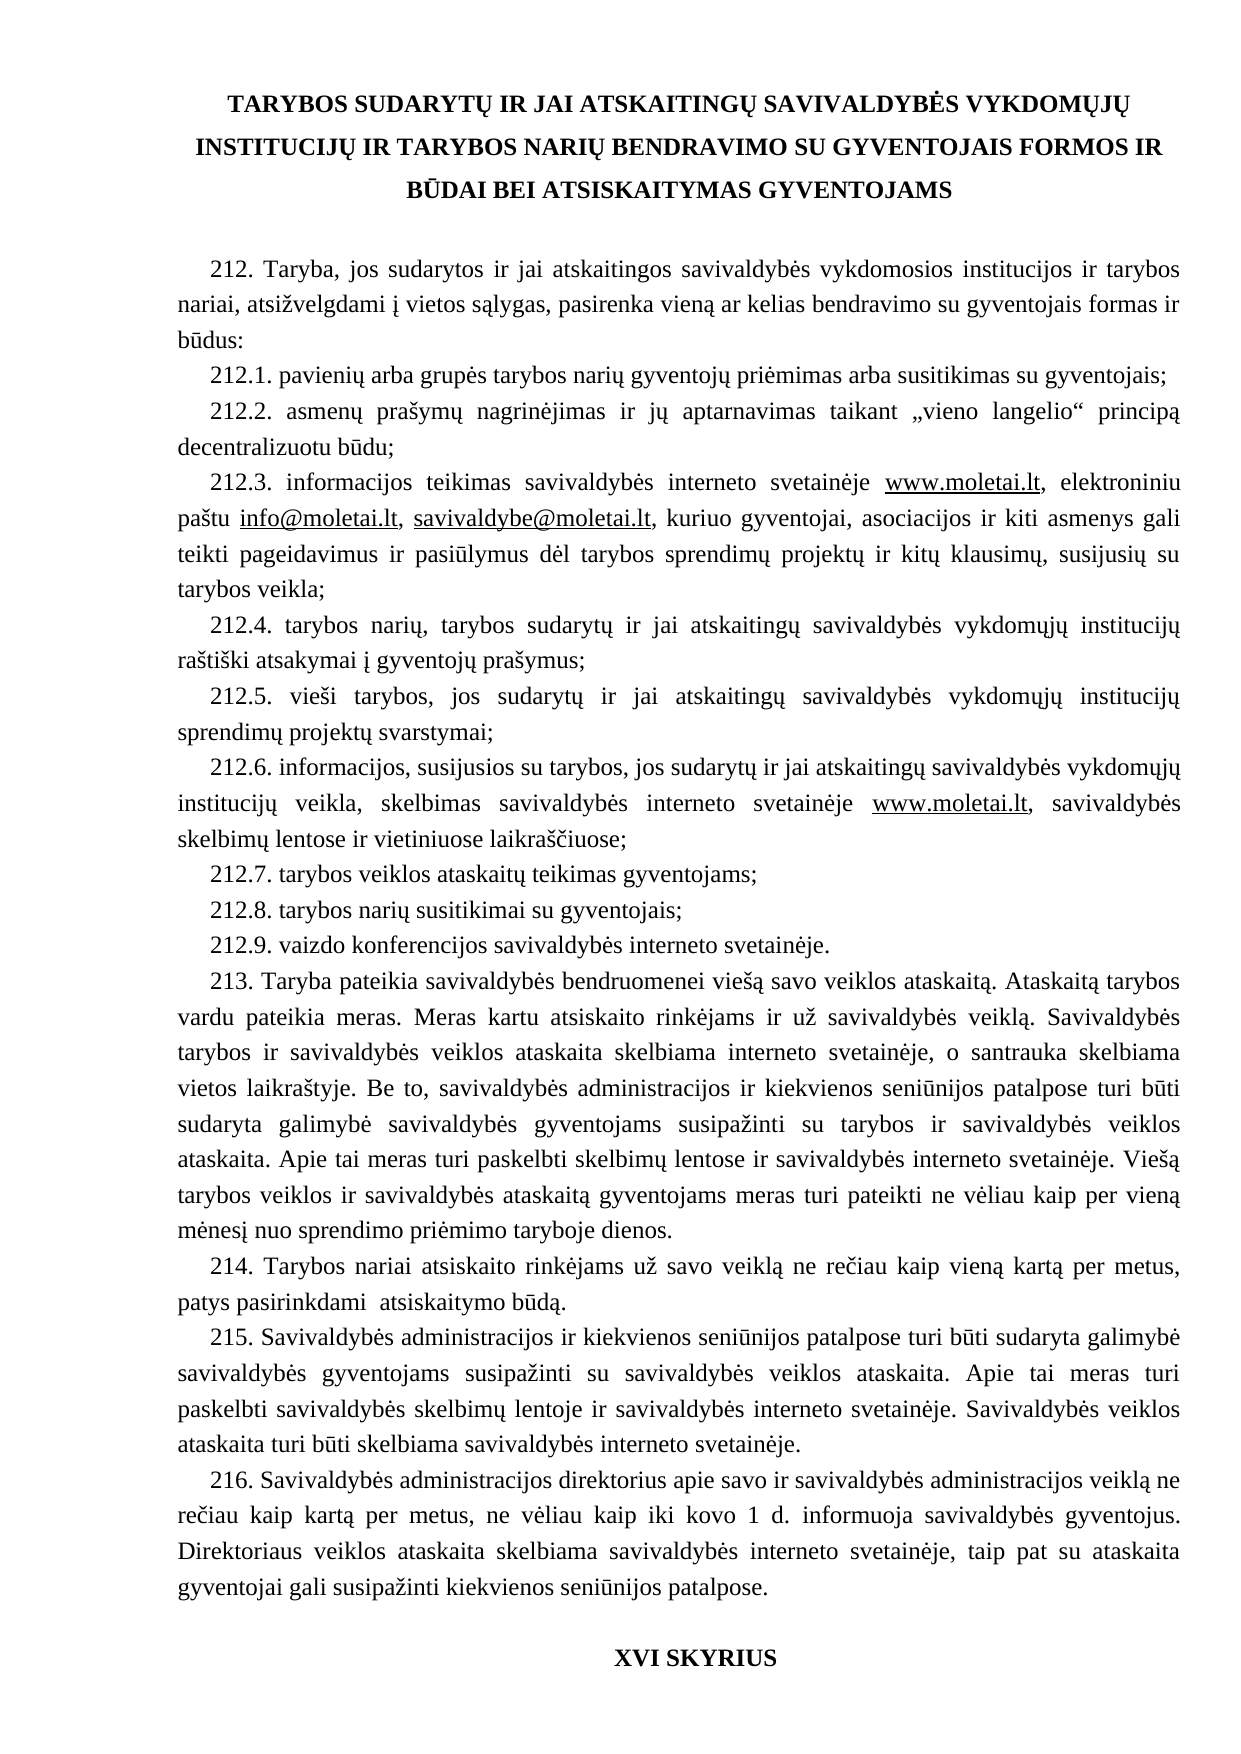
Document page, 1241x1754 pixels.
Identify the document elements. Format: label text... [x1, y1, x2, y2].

text 212.1. pavienių arba grupės tarybos narių gyventojų priėmimas arba susitikimas su gyventojais; [177, 361, 1181, 389]
text 212.7. tarybos veiklos ataskaitų teikimas gyventojams; [177, 859, 1181, 888]
text XVI SKYRIUS [177, 1643, 1181, 1672]
text 215. Savivaldybės administracijos ir kiekvienos seniūnijos patalpose turi būti sudaryta galimybė savivaldybės gyventojams susipažinti su savivaldybės veiklos ataskaita. Apie tai meras turi paskelbti savivaldybės skelbimų lentoje ir savivaldybės interneto svetainėje. Savivaldybės veiklos ataskaita turi būti skelbiama savivaldybės interneto svetainėje. [177, 1322, 1181, 1458]
text 212.9. vaizdo konferencijos savivaldybės interneto svetainėje. [177, 931, 1181, 959]
text 212.4. tarybos narių, tarybos sudarytų ir jai atskaitingų savivaldybės vykdomųjų institucijų raštiški atsakymai į gyventojų prašymus; [177, 610, 1181, 674]
text 212.5. vieši tarybos, jos sudarytų ir jai atskaitingų savivaldybės vykdomųjų institucijų sprendimų projektų svarstymai; [177, 681, 1181, 746]
text 212.2. asmenų prašymų nagrinėjimas ir jų aptarnavimas taikant „vieno langelio“ principą decentralizuotu būdu; [177, 396, 1181, 461]
text TARYBOS SUDARYTŲ IR JAI ATSKAITINGŲ SAVIVALDYBĖS VYKDOMŲJŲ INSTITUCIJŲ IR TARYBOS NARIŲ BENDRAVIMO SU GYVENTOJAIS FORMOS IR BŪDAI BEI ATSISKAITYMAS GYVENTOJAMS [177, 89, 1181, 204]
text 216. Savivaldybės administracijos direktorius apie savo ir savivaldybės administracijos veiklą ne rečiau kaip kartą per metus, ne vėliau kaip iki kovo 1 d. informuoja savivaldybės gyventojus. Direktoriaus veiklos ataskaita skelbiama savivaldybės interneto svetainėje, taip pat su ataskaita gyventojai gali susipažinti kiekvienos seniūnijos patalpose. [177, 1465, 1181, 1601]
text 212.6. informacijos, susijusios su tarybos, jos sudarytų ir jai atskaitingų savivaldybės vykdomųjų institucijų veikla, skelbimas savivaldybės interneto svetainėje www.moletai.lt, savivaldybės skelbimų lentose ir vietiniuose laikraščiuose; [177, 752, 1181, 852]
text 214. Tarybos nariai atsiskaito rinkėjams už savo veiklą ne rečiau kaip vieną kartą per metus, patys pasirinkdami atsiskaitymo būdą. [177, 1251, 1181, 1316]
text 212. Taryba, jos sudarytos ir jai atskaitingos savivaldybės vykdomosios institucijos ir tarybos nariai, atsižvelgdami į vietos sąlygas, pasirenka vieną ar kelias bendravimo su gyventojais formas ir būdus: [177, 254, 1181, 354]
text 213. Taryba pateikia savivaldybės bendruomenei viešą savo veiklos ataskaitą. Ataskaitą tarybos vardu pateikia meras. Meras kartu atsiskaito rinkėjams ir už savivaldybės veiklą. Savivaldybės tarybos ir savivaldybės veiklos ataskaita skelbiama interneto svetainėje, o santrauka skelbiama vietos laikraštyje. Be to, savivaldybės administracijos ir kiekvienos seniūnijos patalpose turi būti sudaryta galimybė savivaldybės gyventojams susipažinti su tarybos ir savivaldybės veiklos ataskaita. Apie tai meras turi paskelbti skelbimų lentose ir savivaldybės interneto svetainėje. Viešą tarybos veiklos ir savivaldybės ataskaitą gyventojams meras turi pateikti ne vėliau kaip per vieną mėnesį nuo sprendimo priėmimo taryboje dienos. [177, 966, 1181, 1244]
text 212.8. tarybos narių susitikimai su gyventojais; [177, 895, 1181, 924]
text 212.3. informacijos teikimas savivaldybės interneto svetainėje www.moletai.lt, elektroniniu paštu info@moletai.lt, savivaldybe@moletai.lt, kuriuo gyventojai, asociacijos ir kiti asmenys gali teikti pageidavimus ir pasiūlymus dėl tarybos sprendimų projektų ir kitų klausimų, susijusių su tarybos veikla; [177, 467, 1181, 603]
